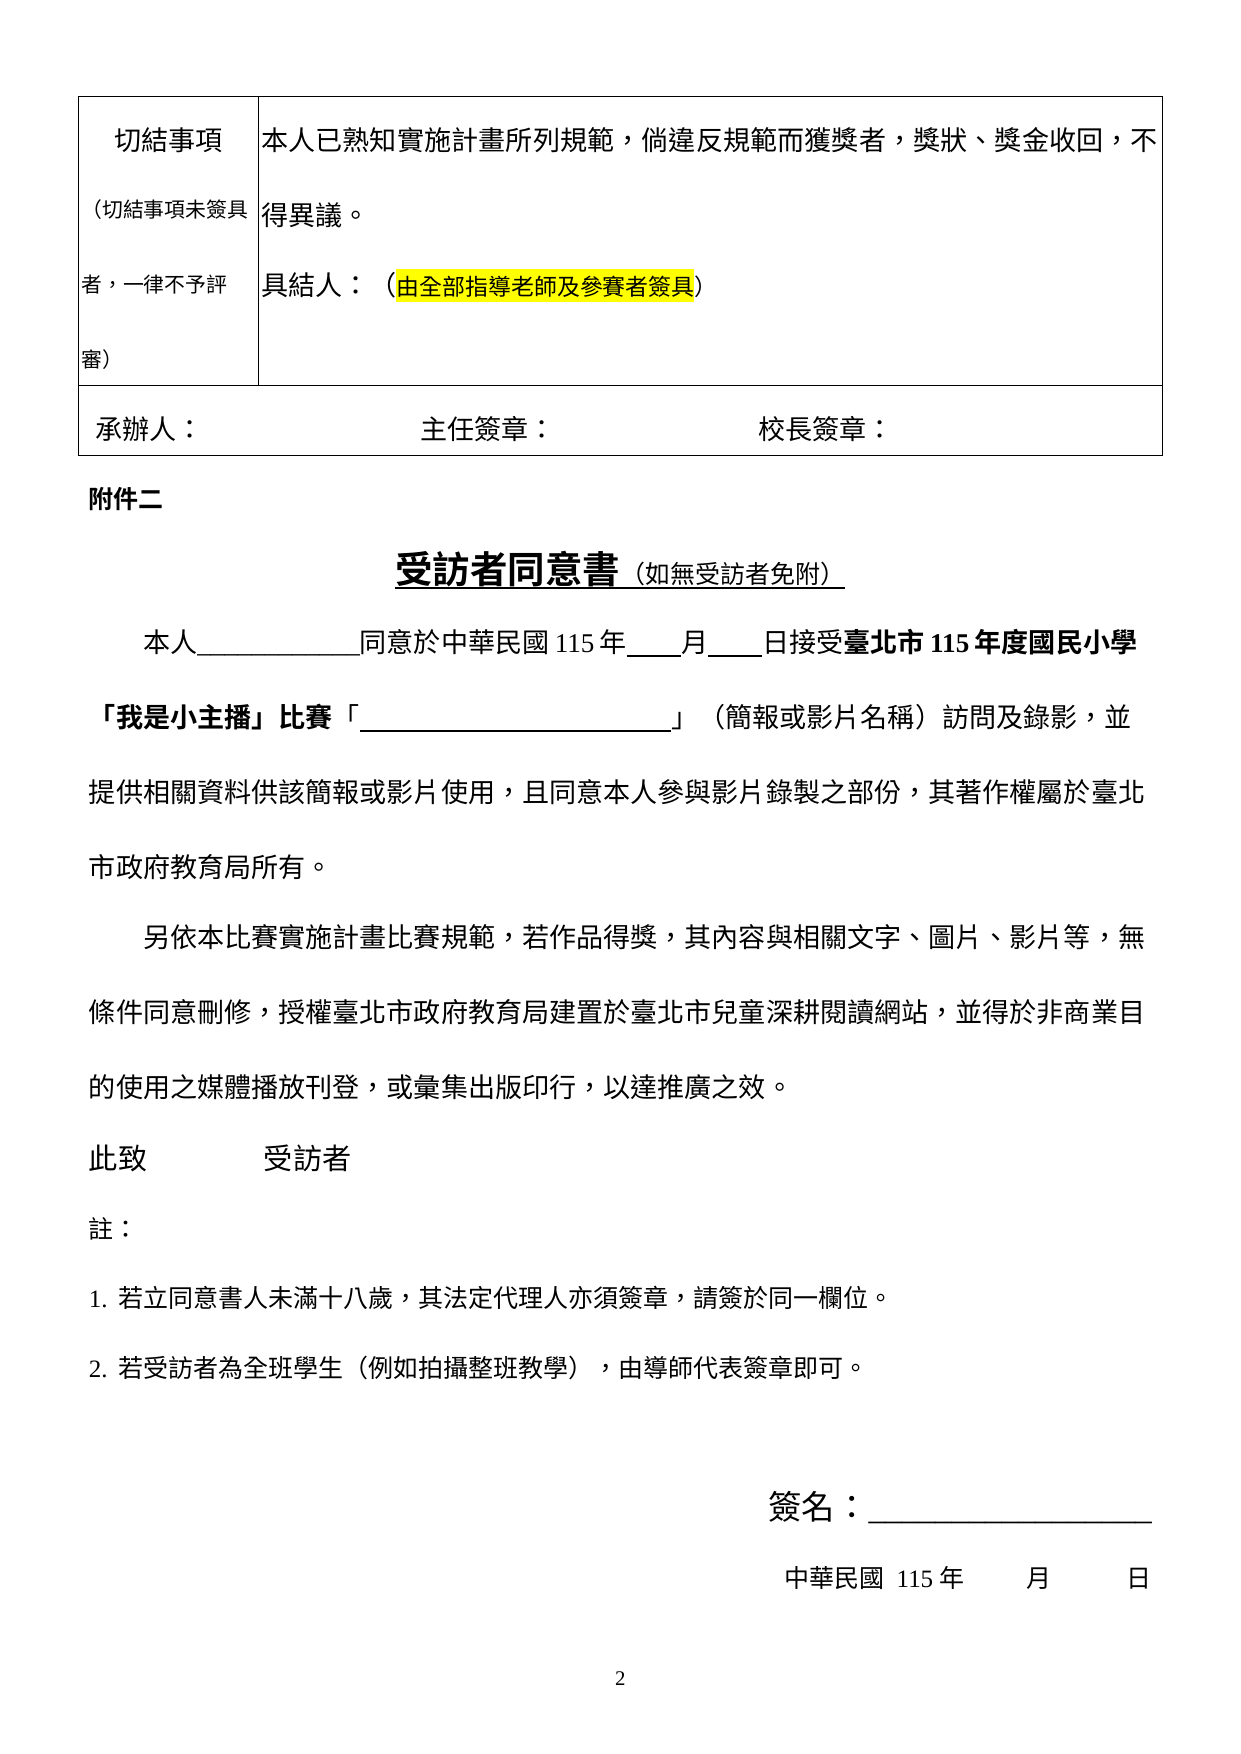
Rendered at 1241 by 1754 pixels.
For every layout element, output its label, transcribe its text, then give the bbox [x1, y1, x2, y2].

text 註： [89, 1186, 1152, 1248]
text 中華民國 115 年 月 日 [89, 1535, 1152, 1597]
table_cell 承辦人： 主任簽章： 校長簽章： [79, 386, 1162, 455]
table_cell 切結事項 （切結事項未簽具者，一律不予評審） [79, 97, 258, 385]
text 受訪者同意書（如無受訪者免附） [89, 526, 1152, 588]
text 此致 受訪者 [89, 1115, 1152, 1177]
text 另依本比賽實施計畫比賽規範，若作品得獎，其內容與相關文字、圖片、影片等，無條件同意刪修，授權臺北市政府教育局建置於臺北市兒童深耕閱讀網站，並得於非商業目的使用之媒體播放刊登，或彙集出版印行，以達推廣之效。 [89, 894, 1152, 1107]
list 若受訪者為全班學生（例如拍攝整班教學），由導師代表簽章即可。 [89, 1325, 1152, 1387]
text 附件二 [89, 456, 1152, 518]
text 簽名：_________________ [89, 1463, 1152, 1525]
text 本人____________同意於中華民國115年 月 日接受臺北市115年度國民小學「我是小主播」比賽「 」（簡報或影片名稱）訪問及錄影，並提供相關資料供該簡報或影片使用，且同意本人參與影片錄製之部份，其著作權屬於臺北市政府教育局所有。 [89, 599, 1152, 887]
table_cell 本人已熟知實施計畫所列規範，倘違反規範而獲獎者，獎狀、獎金收回，不得異議。 具結人：（由全部指導老師及參賽者簽具） [259, 97, 1162, 385]
list 若立同意書人未滿十八歲，其法定代理人亦須簽章，請簽於同一欄位。 [89, 1255, 1152, 1318]
